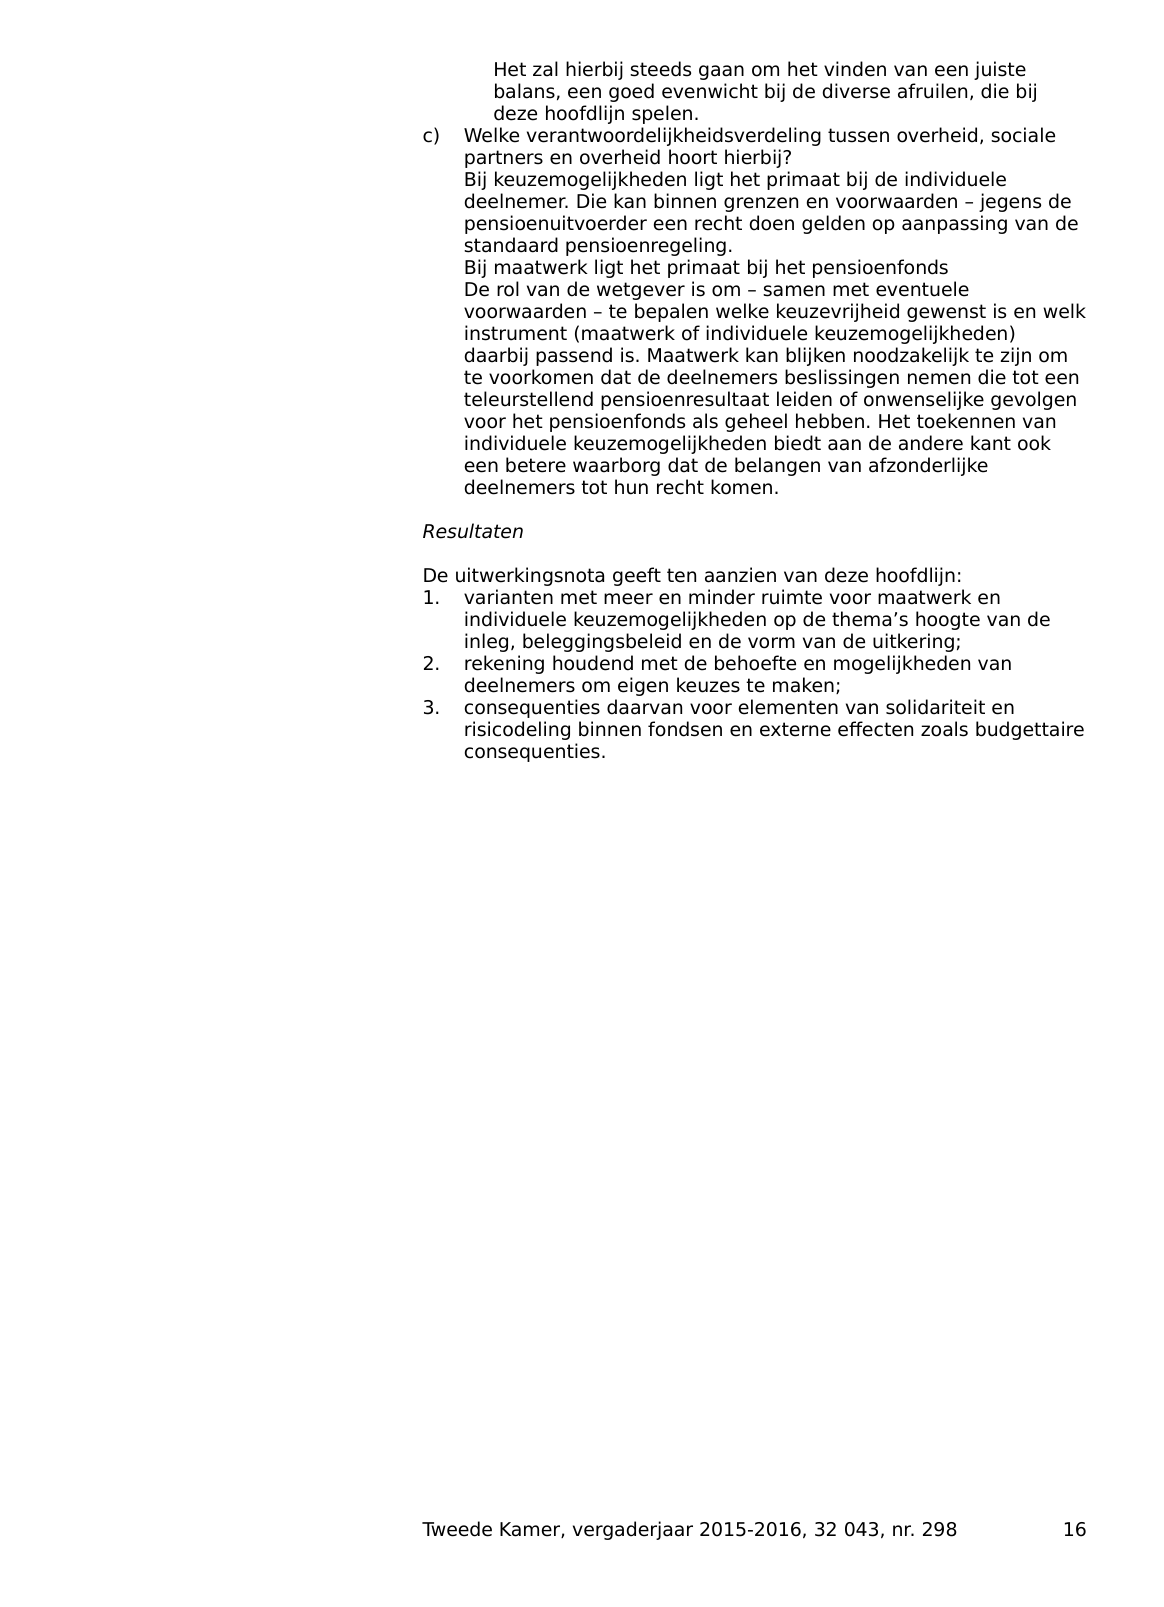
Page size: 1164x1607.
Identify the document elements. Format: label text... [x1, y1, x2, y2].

text De uitwerkingsnota geeft ten aanzien van deze hoofdlijn: [422, 565, 1087, 587]
subtitle Resultaten [422, 521, 1087, 543]
text 2. rekening houdend met de behoefte en mogelijkheden van deelnemers om eigen keuzes te maken; [422, 653, 1087, 697]
text 3. consequenties daarvan voor elementen van solidariteit en risicodeling binnen fondsen en externe effecten zoals budgettaire consequenties. [422, 697, 1087, 763]
text De rol van de wetgever is om – samen met eventuele voorwaarden – te bepalen welke keuzevrijheid gewenst is en welk instrument (maatwerk of individuele keuzemogelijkheden) daarbij passend is. Maatwerk kan blijken noodzakelijk te zijn om te voorkomen dat de deelnemers beslissingen nemen die tot een teleurstellend pensioenresultaat leiden of onwenselijke gevolgen voor het pensioenfonds als geheel hebben. Het toekennen van individuele keuzemogelijkheden biedt aan de andere kant ook een betere waarborg dat de belangen van afzonderlijke deelnemers tot hun recht komen. [464, 279, 1087, 499]
text Bij keuzemogelijkheden ligt het primaat bij de individuele deelnemer. Die kan binnen grenzen en voorwaarden – jegens de pensioenuitvoerder een recht doen gelden op aanpassing van de standaard pensioenregeling. [464, 169, 1087, 257]
text Het zal hierbij steeds gaan om het vinden van een juiste balans, een goed evenwicht bij de diverse afruilen, die bij deze hoofdlijn spelen. [493, 59, 1087, 125]
text 1. varianten met meer en minder ruimte voor maatwerk en individuele keuzemogelijkheden op de thema’s hoogte van de inleg, beleggingsbeleid en de vorm van de uitkering; [422, 587, 1087, 653]
text c) Welke verantwoordelijkheidsverdeling tussen overheid, sociale partners en overheid hoort hierbij? [422, 125, 1087, 169]
text Bij maatwerk ligt het primaat bij het pensioenfonds [464, 257, 1087, 279]
